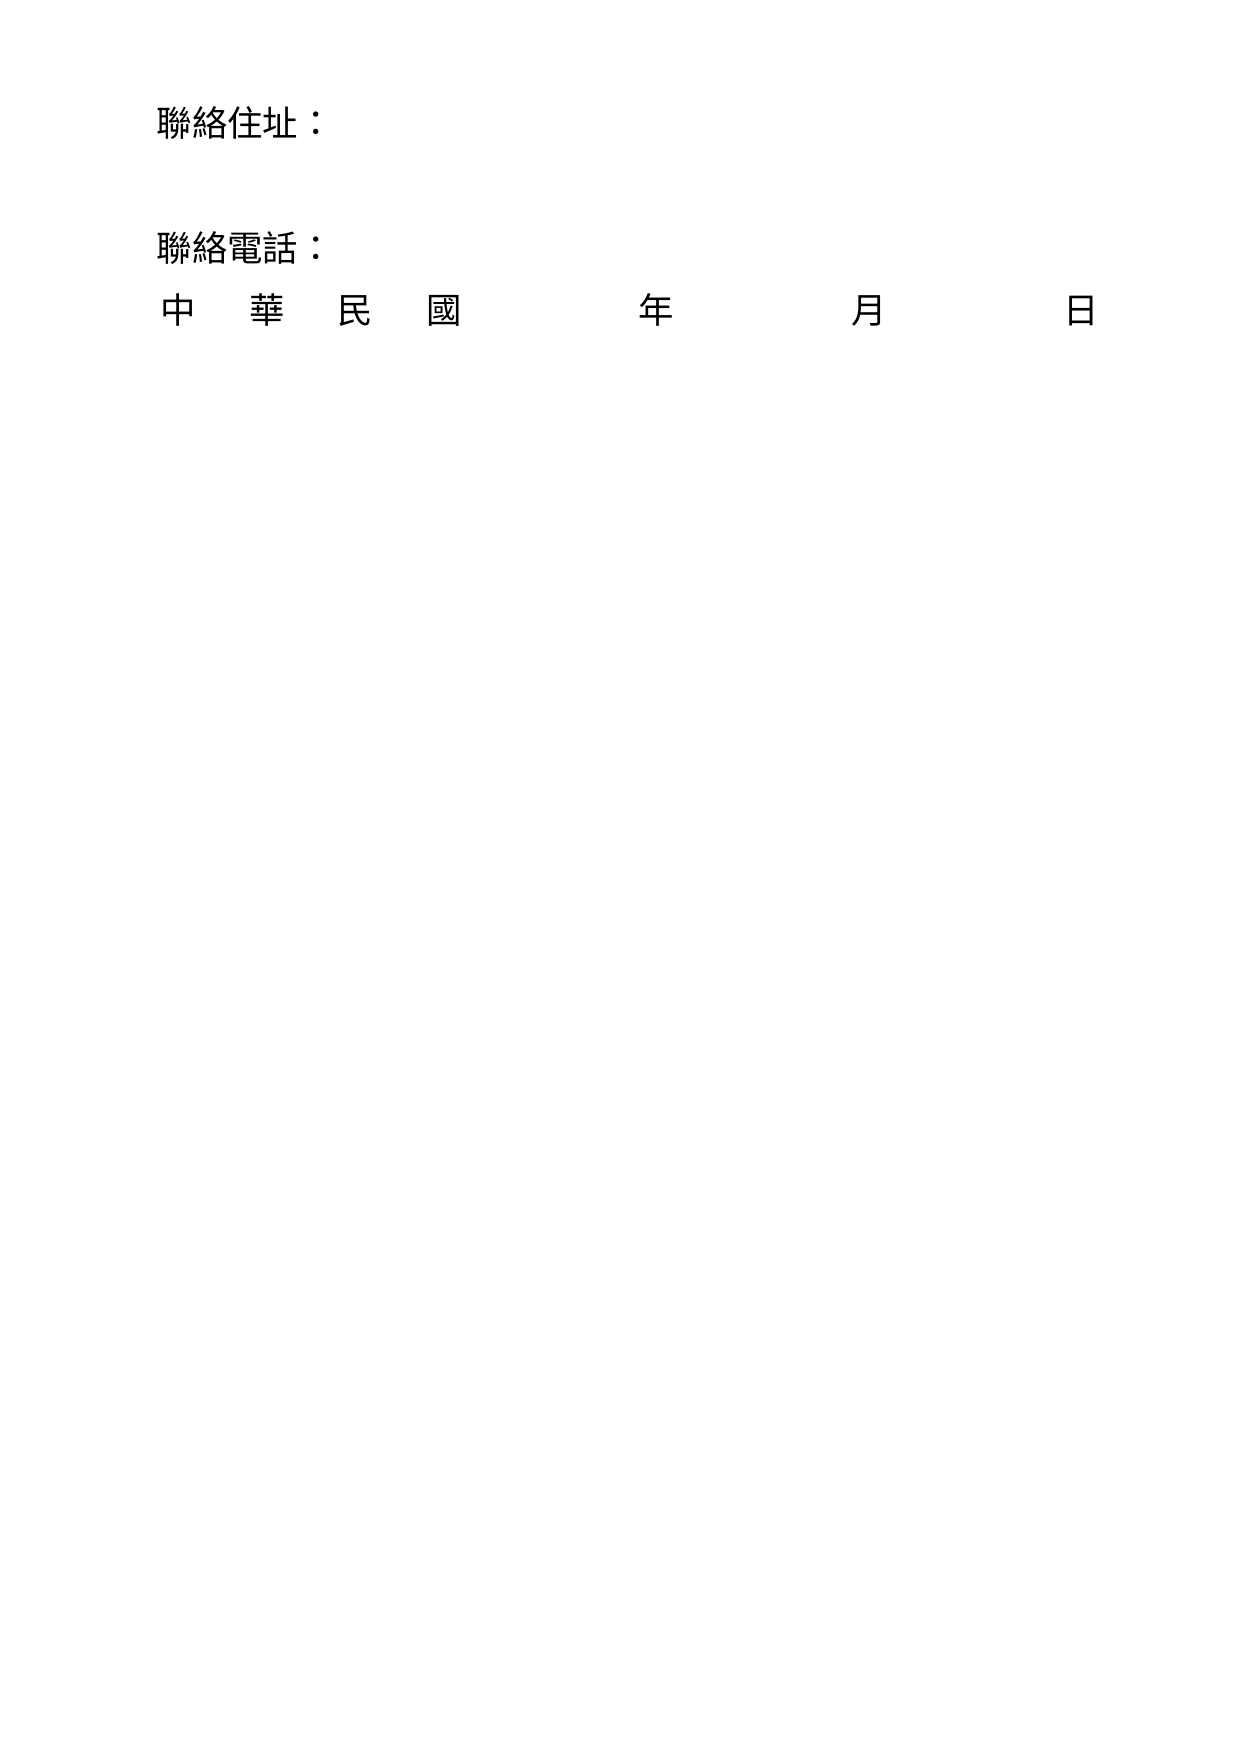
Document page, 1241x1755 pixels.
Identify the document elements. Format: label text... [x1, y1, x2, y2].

text 聯絡住址： [118, 79, 1152, 142]
text 中 華 民 國 年 月 日 [118, 267, 1152, 329]
text 聯絡電話： [118, 204, 1152, 267]
